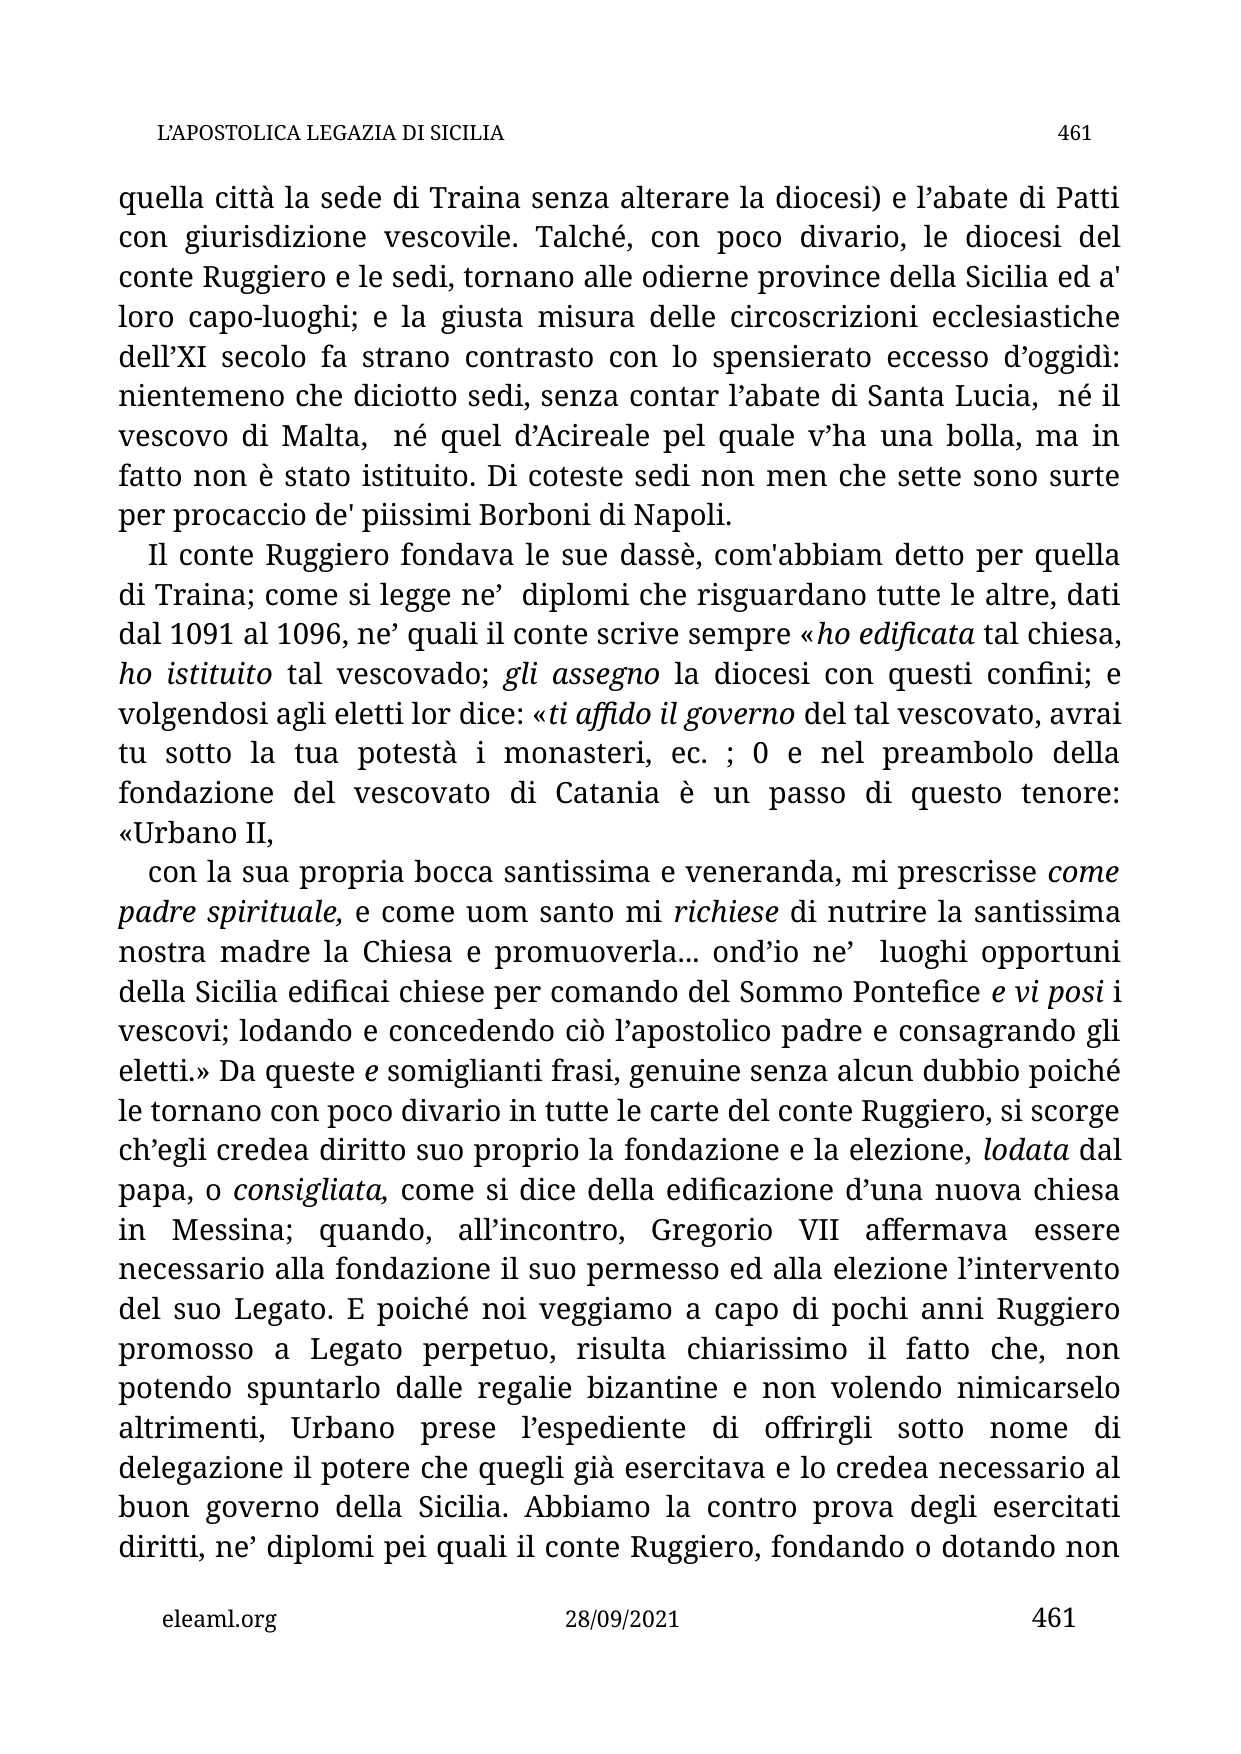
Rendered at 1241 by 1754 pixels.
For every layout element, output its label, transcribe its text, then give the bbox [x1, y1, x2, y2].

text con la sua propria bocca santissima e veneranda, mi prescrisse come padre spirituale, e come uom santo mi richiese di nutrire la santissima nostra madre la Chiesa e promuoverla... ond’io ne’ luoghi opportuni della Sicilia edificai chiese per comando del Sommo Pontefice e vi posi i vescovi; lodando e concedendo ciò l’apostolico padre e consagrando gli eletti.» Da queste e somiglianti frasi, genuine senza alcun dubbio poiché le tornano con poco divario in tutte le carte del conte Ruggiero, si scorge ch’egli credea diritto suo proprio la fondazione e la elezione, lodata dal papa, o consigliata, come si dice della edificazione d’una nuova chiesa in Messina; quando, all’incontro, Gregorio VII affermava essere necessario alla fondazione il suo permesso ed alla elezione l’intervento del suo Legato. E poiché noi veggiamo a capo di pochi anni Ruggiero promosso a Legato perpetuo, risulta chiarissimo il fatto che, non potendo spuntarlo dalle regalie bizantine e non volendo nimicarselo altrimenti, Urbano prese l’espediente di offrirgli sotto nome di delegazione il potere che quegli già esercitava e lo credea necessario al buon governo della Sicilia. Abbiamo la contro prova degli esercitati diritti, ne’ diplomi pei quali il conte Ruggiero, fondando o dotando non [118, 852, 1122, 1566]
text Il conte Ruggiero fondava le sue dassè, com'abbiam detto per quella di Traina; come si legge ne’ diplomi che risguardano tutte le altre, dati dal 1091 al 1096, ne’ quali il conte scrive sempre «ho edificata tal chiesa, ho istituito tal vescovado; gli assegno la diocesi con questi confini; e volgendosi agli eletti lor dice: «ti affido il governo del tal vescovato, avrai tu sotto la tua potestà i monasteri, ec. ; 0 e nel preambolo della fondazione del vescovato di Catania è un passo di questo tenore: «Urbano II, [118, 534, 1122, 852]
text quella città la sede di Traina senza alterare la diocesi) e l’abate di Patti con giurisdizione vescovile. Talché, con poco divario, le diocesi del conte Ruggiero e le sedi, tornano alle odierne province della Sicilia ed a' loro capo-luoghi; e la giusta misura delle circoscrizioni ecclesiastiche dell’XI secolo fa strano contrasto con lo spensierato eccesso d’oggidì: nientemeno che diciotto sedi, senza contar l’abate di Santa Lucia, né il vescovo di Malta, né quel d’Acireale pel quale v’ha una bolla, ma in fatto non è stato istituito. Di coteste sedi non men che sette sono surte per procaccio de' piissimi Borboni di Napoli. [118, 177, 1122, 534]
